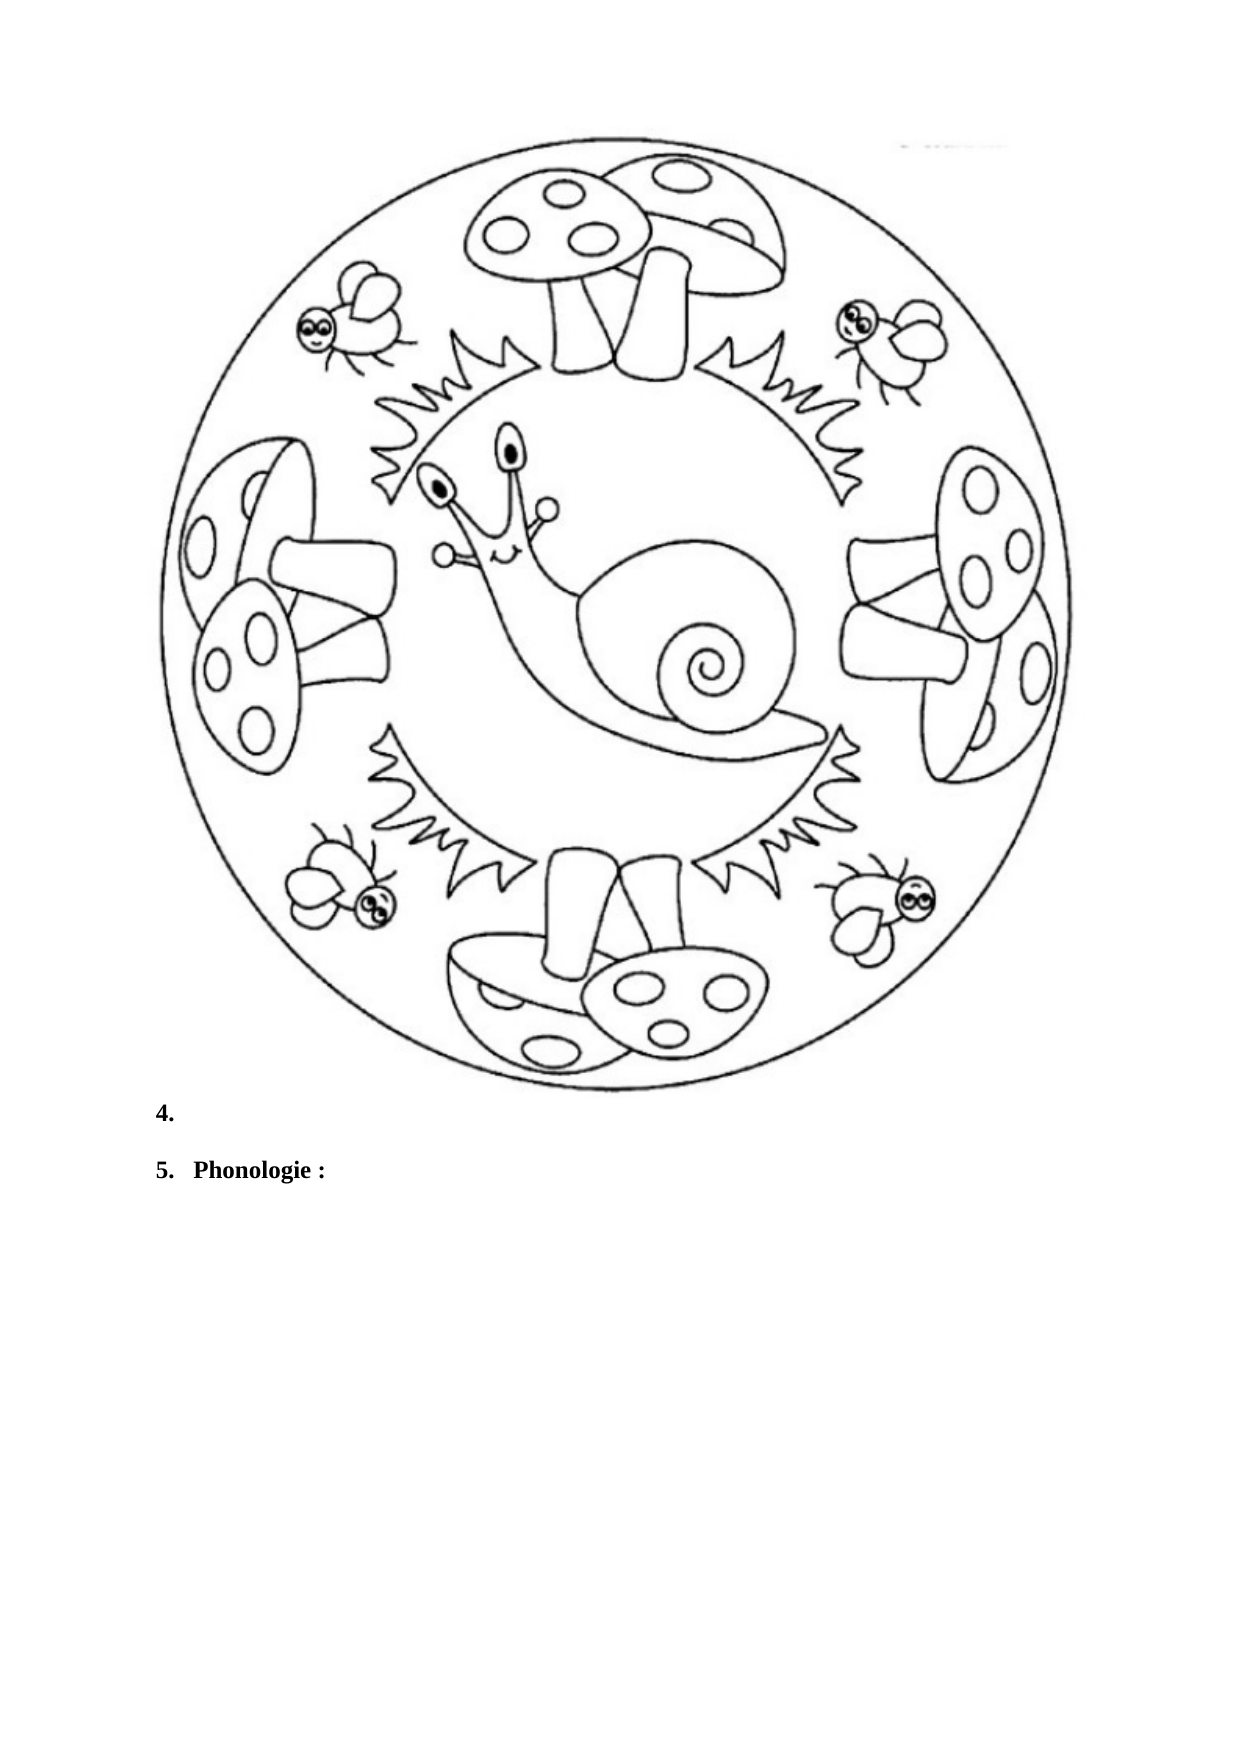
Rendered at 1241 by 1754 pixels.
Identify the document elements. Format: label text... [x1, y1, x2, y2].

list Phonologie : [156, 1155, 1122, 1184]
picture [143, 118, 1097, 1098]
